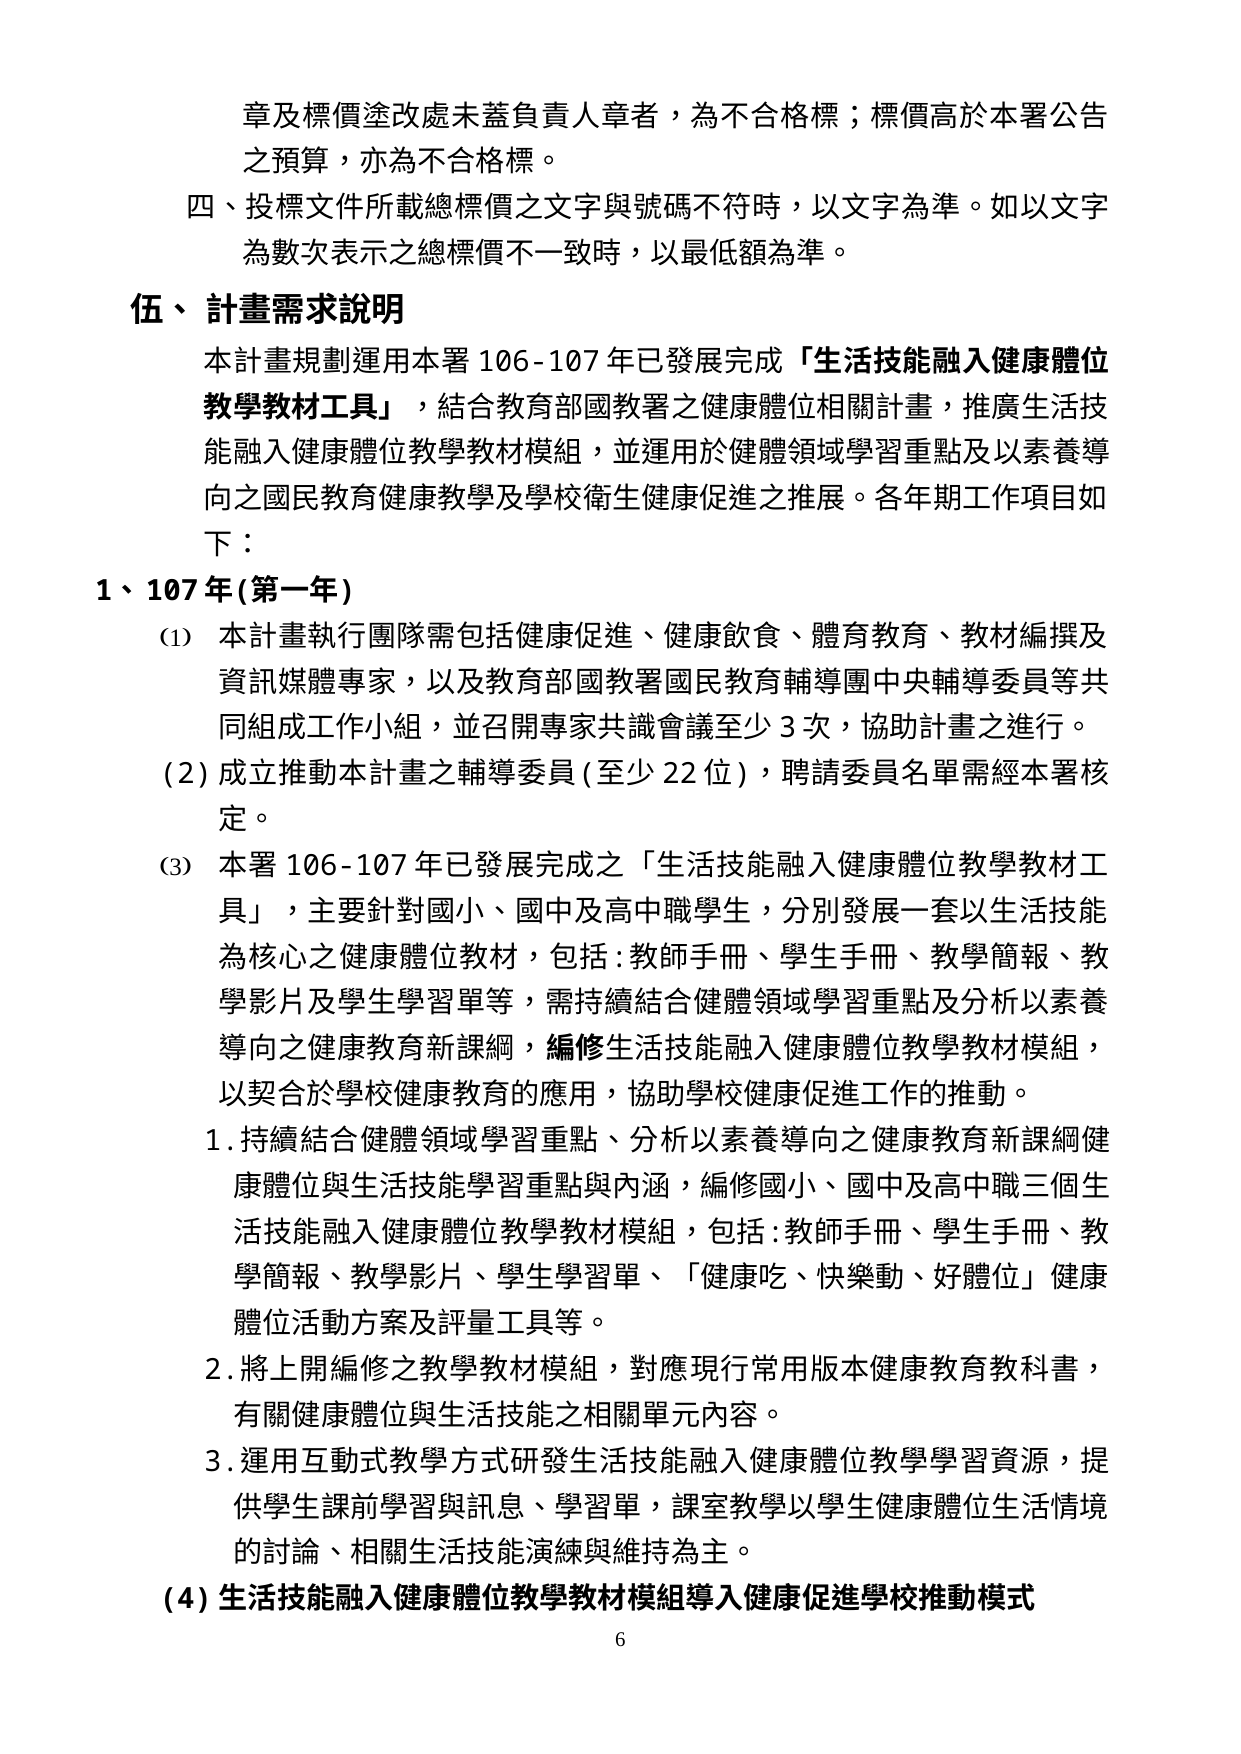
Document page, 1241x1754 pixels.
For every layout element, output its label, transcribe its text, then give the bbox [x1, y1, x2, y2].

text 2.將上開編修之教學教材模組，對應現行常用版本健康教育教科書，有關健康體位與生活技能之相關單元內容。 [204, 1343, 1110, 1434]
list 生活技能融入健康體位教學教材模組導入健康促進學校推動模式 [159, 1572, 1110, 1618]
list 107年(第一年) [95, 564, 1110, 609]
list 本署106-107年已發展完成之「生活技能融入健康體位教學教材工具」，主要針對國小、國中及高中職學生，分別發展一套以生活技能為核心之健康體位教材，包括:教師手冊、學生手冊、教學簡報、教學影片及學生學習單等，需持續結合健體領域學習重點及分析以素養導向之健康教育新課綱，編修生活技能融入健康體位教學教材模組，以契合於學校健康教育的應用，協助學校健康促進工作的推動。 [159, 839, 1110, 1114]
text 本計畫規劃運用本署106-107年已發展完成「生活技能融入健康體位教學教材工具」，結合教育部國教署之健康體位相關計畫，推廣生活技能融入健康體位教學教材模組，並運用於健體領域學習重點及以素養導向之國民教育健康教學及學校衛生健康促進之推展。各年期工作項目如下： [204, 334, 1110, 564]
list 本計畫執行團隊需包括健康促進、健康飲食、體育教育、教材編撰及資訊媒體專家，以及教育部國教署國民教育輔導團中央輔導委員等共同組成工作小組，並召開專家共識會議至少3次，協助計畫之進行。 [159, 609, 1110, 747]
text 章及標價塗改處未蓋負責人章者，為不合格標；標價高於本署公告之預算，亦為不合格標。 [186, 89, 1110, 180]
text 3.運用互動式教學方式研發生活技能融入健康體位教學學習資源，提供學生課前學習與訊息、學習單，課室教學以學生健康體位生活情境的討論、相關生活技能演練與維持為主。 [204, 1434, 1110, 1572]
list 計畫需求說明 [130, 284, 1110, 330]
text 四、投標文件所載總標價之文字與號碼不符時，以文字為準。如以文字為數次表示之總標價不一致時，以最低額為準。 [186, 180, 1110, 272]
text 1.持續結合健體領域學習重點、分析以素養導向之健康教育新課綱健康體位與生活技能學習重點與內涵，編修國小、國中及高中職三個生活技能融入健康體位教學教材模組，包括:教師手冊、學生手冊、教學簡報、教學影片、學生學習單、「健康吃、快樂動、好體位」健康體位活動方案及評量工具等。 [204, 1114, 1110, 1343]
list 成立推動本計畫之輔導委員(至少22位)，聘請委員名單需經本署核定。 [159, 747, 1110, 839]
